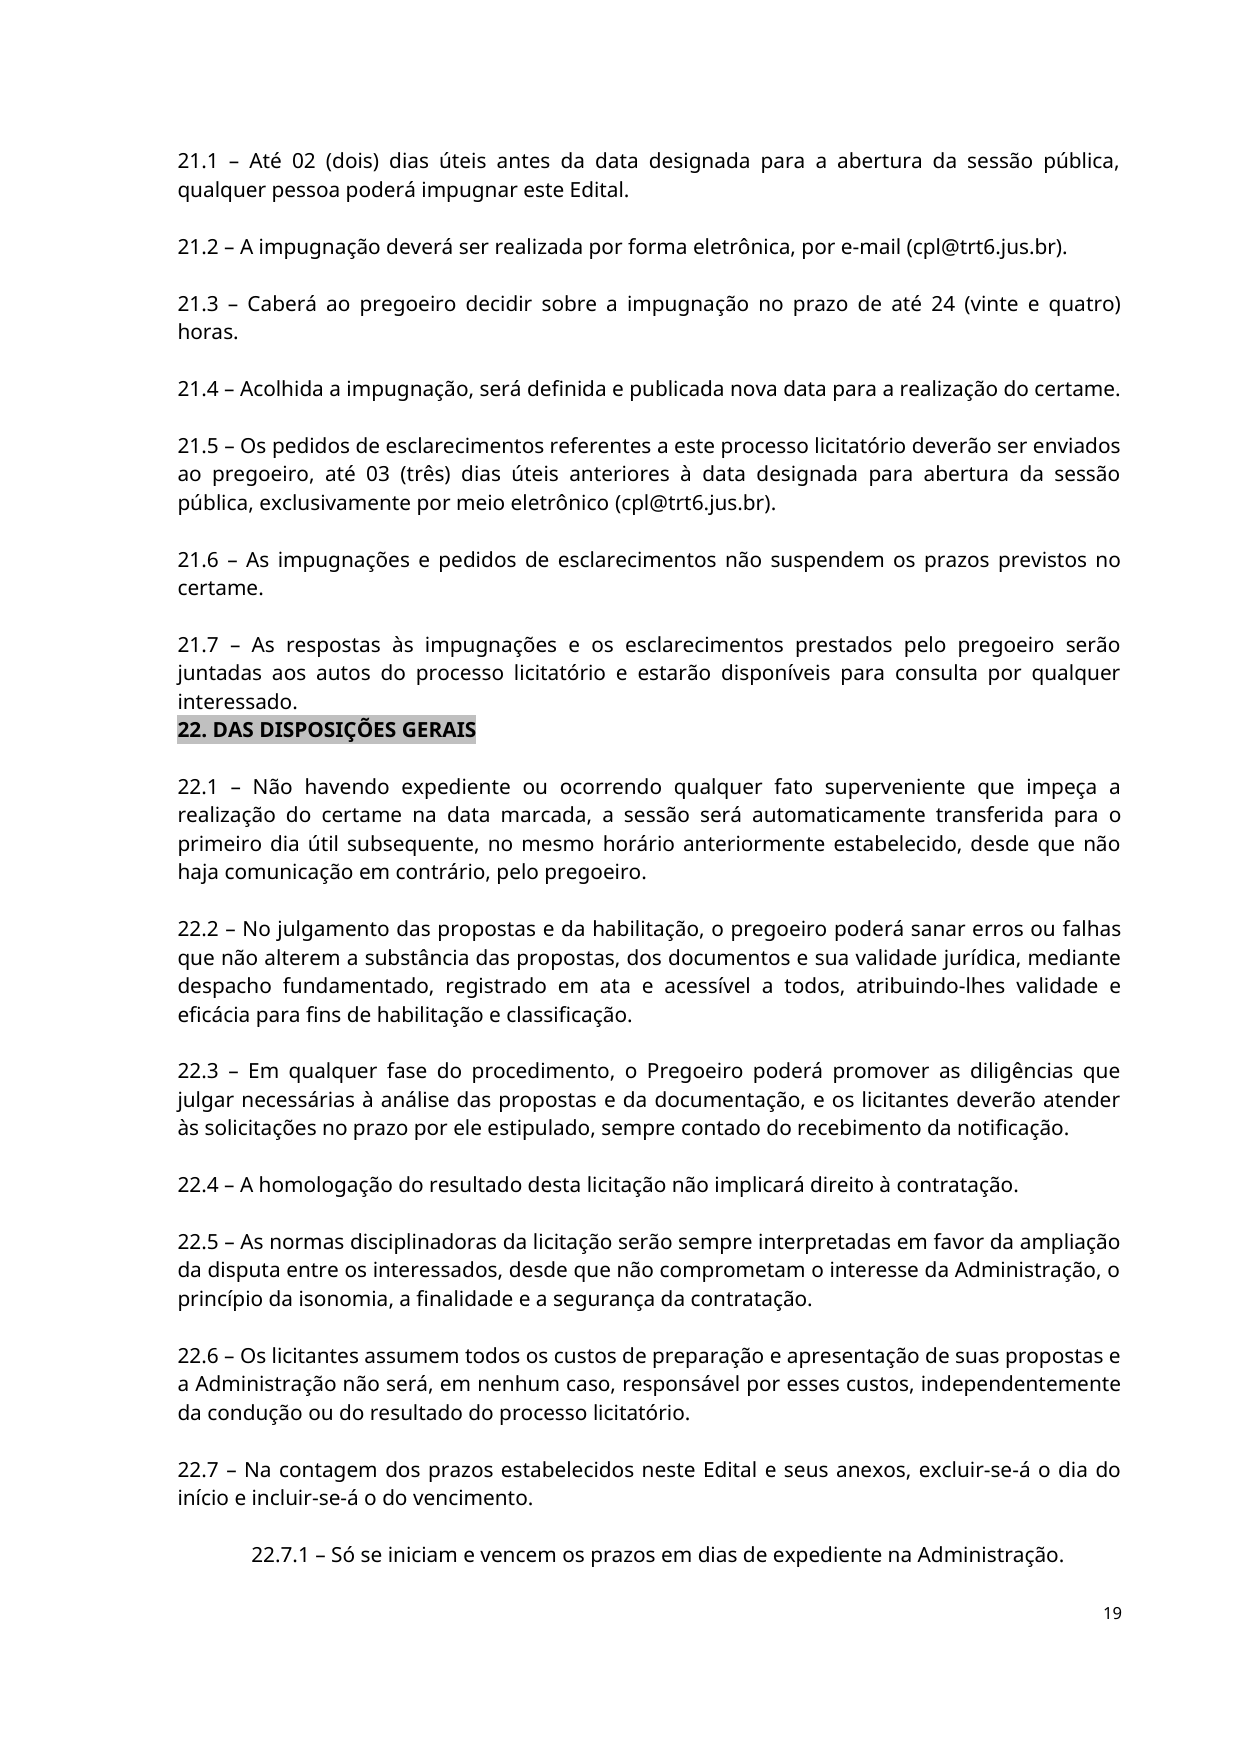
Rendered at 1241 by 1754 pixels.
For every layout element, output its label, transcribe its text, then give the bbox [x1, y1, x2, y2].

text 22.6 – Os licitantes assumem todos os custos de preparação e apresentação de suas propostas e a Administração não será, em nenhum caso, responsável por esses custos, independentemente da condução ou do resultado do processo licitatório. [177, 1341, 1122, 1426]
text 21.2 – A impugnação deverá ser realizada por forma eletrônica, por e-mail (cpl@trt6.jus.br). [177, 232, 1122, 260]
text 21.5 – Os pedidos de esclarecimentos referentes a este processo licitatório deverão ser enviados ao pregoeiro, até 03 (três) dias úteis anteriores à data designada para abertura da sessão pública, exclusivamente por meio eletrônico (cpl@trt6.jus.br). [177, 431, 1122, 516]
text 21.4 – Acolhida a impugnação, será definida e publicada nova data para a realização do certame. [177, 374, 1122, 402]
text 22.1 – Não havendo expediente ou ocorrendo qualquer fato superveniente que impeça a realização do certame na data marcada, a sessão será automaticamente transferida para o primeiro dia útil subsequente, no mesmo horário anteriormente estabelecido, desde que não haja comunicação em contrário, pelo pregoeiro. [177, 772, 1122, 886]
text 21.7 – As respostas às impugnações e os esclarecimentos prestados pelo pregoeiro serão juntadas aos autos do processo licitatório e estarão disponíveis para consulta por qualquer interessado. [177, 630, 1122, 715]
text 22.4 – A homologação do resultado desta licitação não implicará direito à contratação. [177, 1170, 1122, 1199]
text 22. DAS DISPOSIÇÕES GERAIS [177, 715, 1122, 744]
text 22.3 – Em qualquer fase do procedimento, o Pregoeiro poderá promover as diligências que julgar necessárias à análise das propostas e da documentação, e os licitantes deverão atender às solicitações no prazo por ele estipulado, sempre contado do recebimento da notificação. [177, 1057, 1122, 1142]
text 22.2 – No julgamento das propostas e da habilitação, o pregoeiro poderá sanar erros ou falhas que não alterem a substância das propostas, dos documentos e sua validade jurídica, mediante despacho fundamentado, registrado em ata e acessível a todos, atribuindo-lhes validade e eficácia para fins de habilitação e classificação. [177, 914, 1122, 1028]
text 22.7.1 – Só se iniciam e vencem os prazos em dias de expediente na Administração. [251, 1540, 1122, 1568]
text 22.5 – As normas disciplinadoras da licitação serão sempre interpretadas em favor da ampliação da disputa entre os interessados, desde que não comprometam o interesse da Administração, o princípio da isonomia, a finalidade e a segurança da contratação. [177, 1227, 1122, 1312]
text 21.6 – As impugnações e pedidos de esclarecimentos não suspendem os prazos previstos no certame. [177, 545, 1122, 602]
text 21.3 – Caberá ao pregoeiro decidir sobre a impugnação no prazo de até 24 (vinte e quatro) horas. [177, 289, 1122, 346]
text 22.7 – Na contagem dos prazos estabelecidos neste Edital e seus anexos, excluir-se-á o dia do início e incluir-se-á o do vencimento. [177, 1455, 1122, 1512]
text 21.1 – Até 02 (dois) dias úteis antes da data designada para a abertura da sessão pública, qualquer pessoa poderá impugnar este Edital. [177, 147, 1122, 203]
